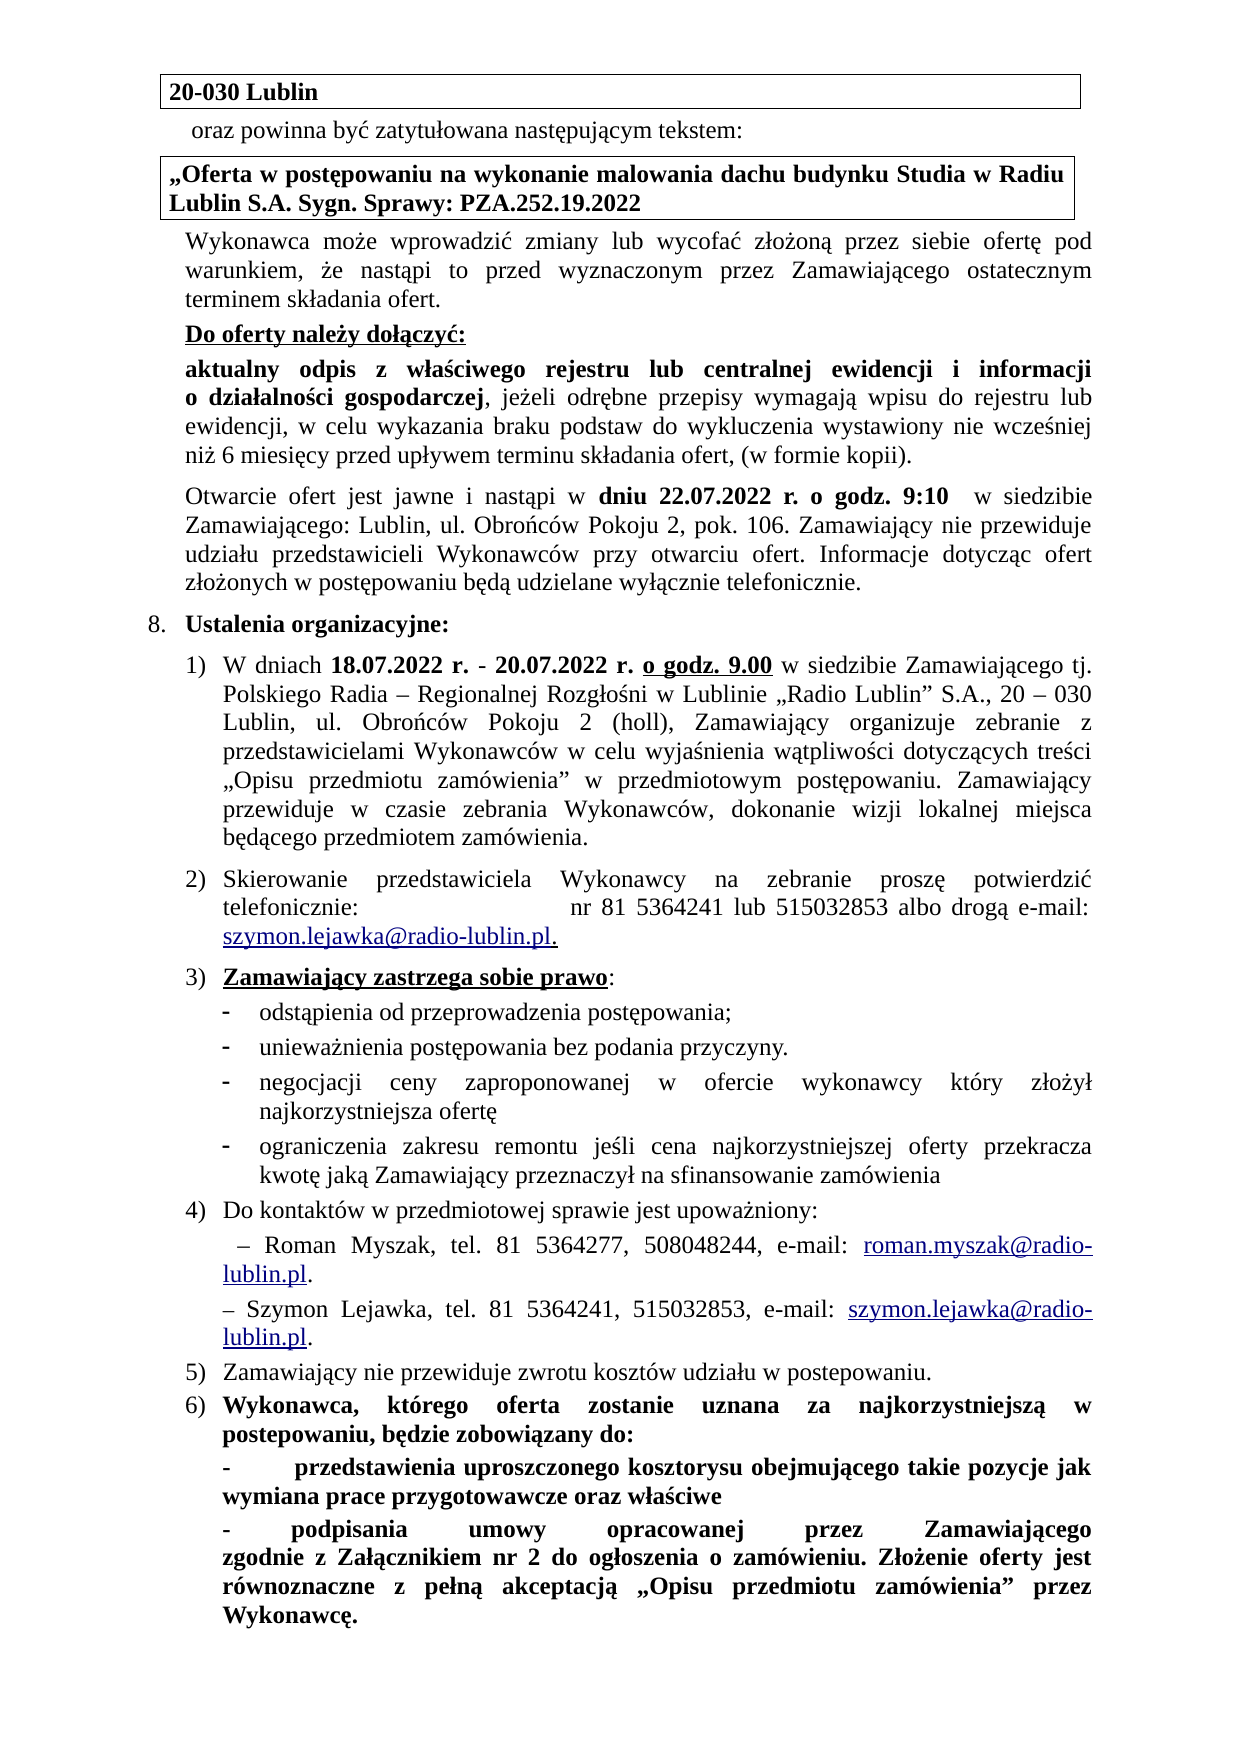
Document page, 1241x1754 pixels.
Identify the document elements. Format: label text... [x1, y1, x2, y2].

list unieważnienia postępowania bez podania przyczyny. [222, 1032, 1092, 1061]
list negocjacji ceny zaproponowanej w ofercie wykonawcy który złożył najkorzystniejsza ofertę [222, 1067, 1092, 1125]
text Otwarcie ofert jest jawne i nastąpi w dniu 22.07.2022 r. o godz. 9:10 w siedzibie Zamawiającego: Lublin, ul. Obrońców Pokoju 2, pok. 106. Zamawiający nie przewiduje udziału przedstawicieli Wykonawców przy otwarciu ofert. Informacje dotycząc ofert złożonych w postępowaniu będą udzielane wyłącznie telefonicznie. [185, 481, 1092, 596]
text – Roman Myszak, tel. 81 5364277, 508048244, e-mail: roman.myszak@radio-lublin.pl. [223, 1230, 1092, 1287]
text oraz powinna być zatytułowana następującym tekstem: [185, 115, 1092, 144]
list Ustalenia organizacyjne: [148, 609, 1092, 637]
list W dniach 18.07.2022 r. - 20.07.2022 r. o godz. 9.00 w siedzibie Zamawiającego tj. Polskiego Radia – Regionalnej Rozgłośni w Lublinie „Radio Lublin” S.A., 20 – 030 Lublin, ul. Obrońców Pokoju 2 (holl), Zamawiający organizuje zebranie z przedstawicielami Wykonawców w celu wyjaśnienia wątpliwości dotyczących treści „Opisu przedmiotu zamówienia” w przedmiotowym postępowaniu. Zamawiający przewiduje w czasie zebrania Wykonawców, dokonanie wizji lokalnej miejsca będącego przedmiotem zamówienia. [185, 650, 1092, 851]
list ograniczenia zakresu remontu jeśli cena najkorzystniejszej oferty przekracza kwotę jaką Zamawiający przeznaczył na sfinansowanie zamówienia [222, 1131, 1092, 1189]
list Zamawiający nie przewiduje zwrotu kosztów udziału w postepowaniu. [185, 1357, 1092, 1386]
text „Oferta w postępowaniu na wykonanie malowania dachu budynku Studia w Radiu Lublin S.A. Sygn. Sprawy: PZA.252.19.2022 [161, 157, 1074, 219]
list Zamawiający zastrzega sobie prawo: [185, 962, 1092, 991]
text aktualny odpis z właściwego rejestru lub centralnej ewidencji i informacji o działalności gospodarczej, jeżeli odrębne przepisy wymagają wpisu do rejestru lub ewidencji, w celu wykazania braku podstaw do wykluczenia wystawiony nie wcześniej niż 6 miesięcy przed upływem terminu składania ofert, (w formie kopii). [185, 354, 1092, 469]
text - przedstawienia uproszczonego kosztorysu obejmującego takie pozycje jak wymiana prace przygotowawcze oraz właściwe [222, 1452, 1092, 1509]
text – Szymon Lejawka, tel. 81 5364241, 515032853, e-mail: szymon.lejawka@radio-lublin.pl. [223, 1294, 1092, 1351]
text Do oferty należy dołączyć: [185, 319, 1092, 347]
text Wykonawca może wprowadzić zmiany lub wycofać złożoną przez siebie ofertę pod warunkiem, że nastąpi to przed wyznaczonym przez Zamawiającego ostatecznym terminem składania ofert. [185, 226, 1092, 312]
text - podpisania umowy opracowanej przez Zamawiającego zgodnie z Załącznikiem nr 2 do ogłoszenia o zamówieniu. Złożenie oferty jest równoznaczne z pełną akceptacją „Opisu przedmiotu zamówienia” przez Wykonawcę. [222, 1514, 1092, 1629]
list Skierowanie przedstawiciela Wykonawcy na zebranie proszę potwierdzić telefonicznie: nr 81 5364241 lub 515032853 albo drogą e-mail: szymon.lejawka@radio-lublin.pl. [185, 864, 1092, 950]
text 20-030 Lublin [161, 75, 1080, 108]
list Wykonawca, którego oferta zostanie uznana za najkorzystniejszą w postepowaniu, będzie zobowiązany do: [185, 1390, 1092, 1448]
list odstąpienia od przeprowadzenia postępowania; [222, 997, 1092, 1026]
list Do kontaktów w przedmiotowej sprawie jest upoważniony: [185, 1195, 1092, 1224]
